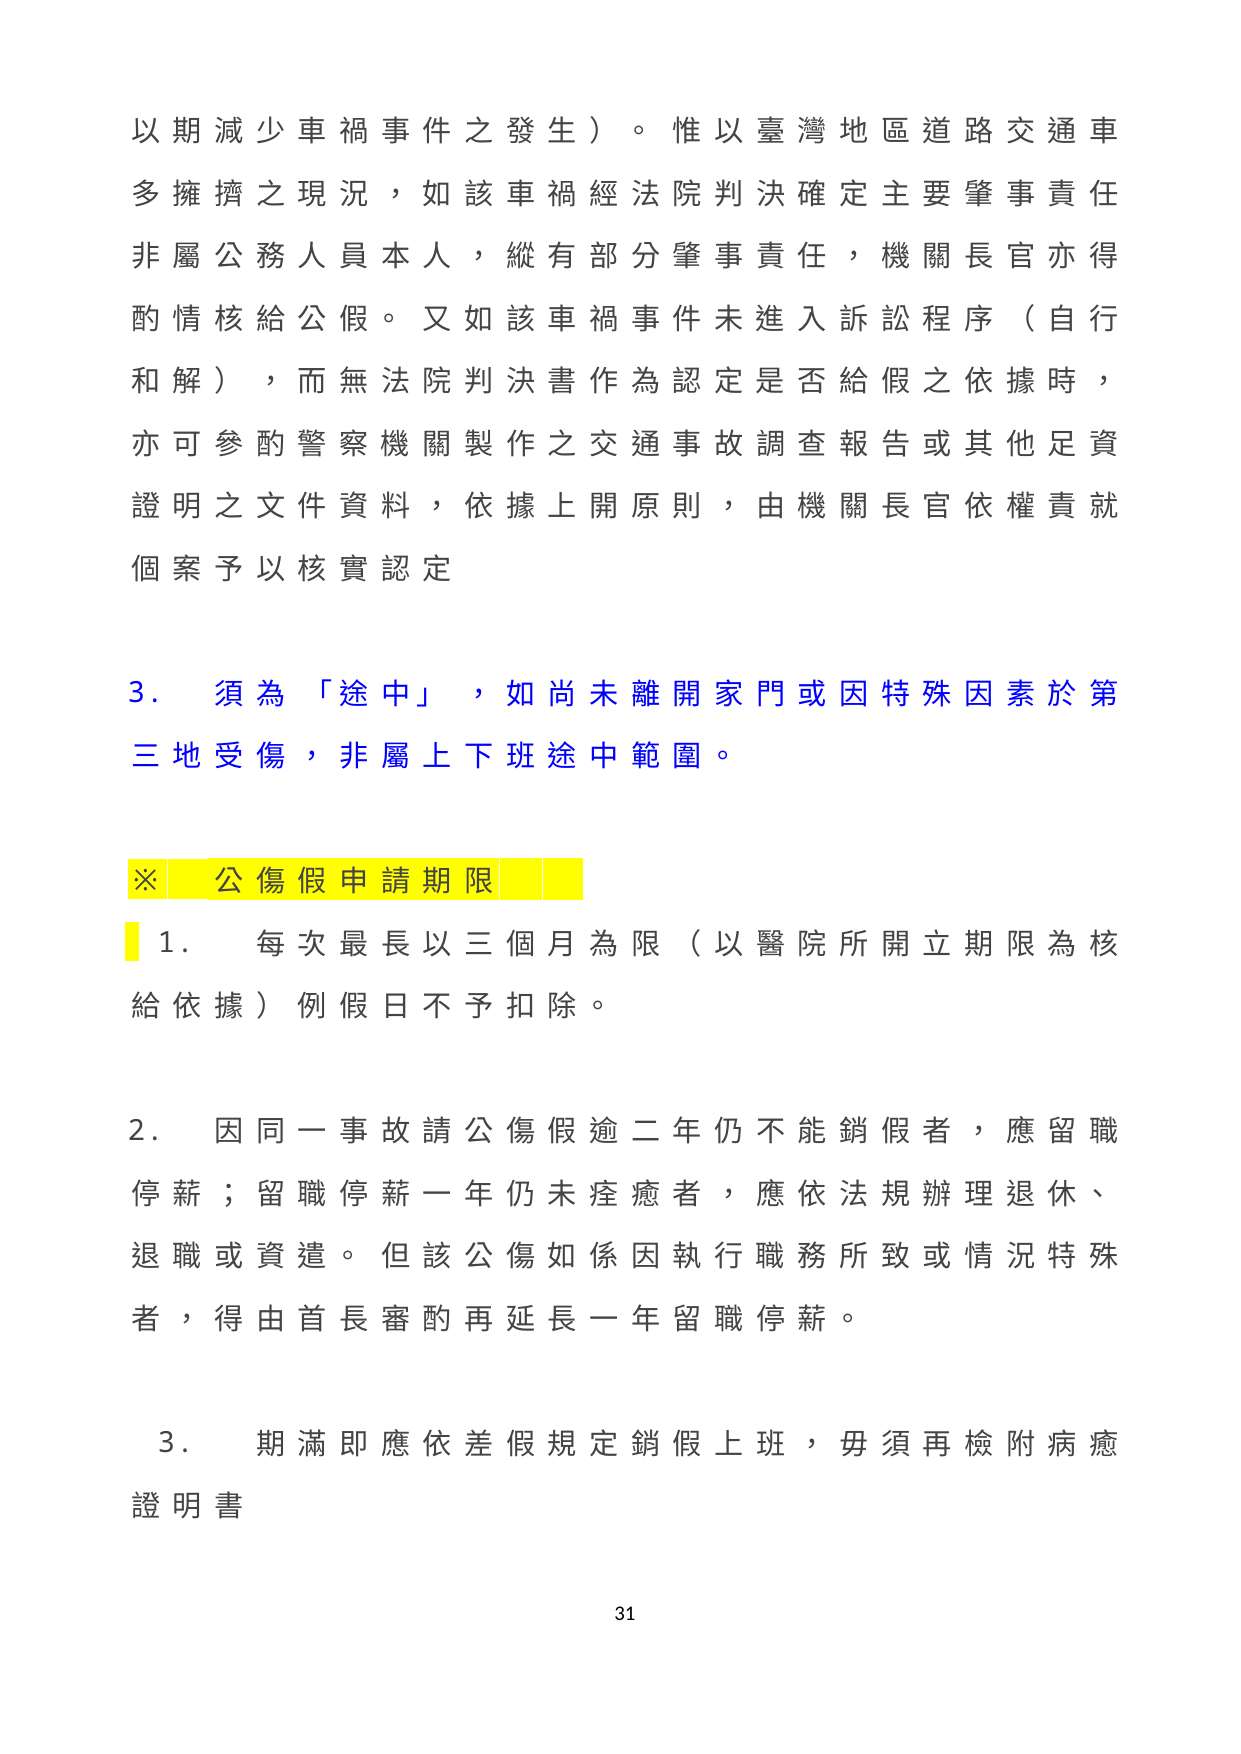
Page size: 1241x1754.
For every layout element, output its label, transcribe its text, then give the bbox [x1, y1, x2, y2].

text ※公傷假申請期限 1.每次最長以三個月為限（以醫院所開立期限為核給依據）例假日不予扣除。 [124, 837, 1124, 1025]
text 2.須主要肇事責任非可歸責於公務人員本人 依銓敘部92年4月9日部法二字第0922232687號函釋，公務人員因上班途中發生車禍核給公假，仍須以該車禍之發生不可歸責於該公務人員為要件（目在課以公務人員遵守道路交通安全規則之責任，以期減少車禍事件之發生）。惟以臺灣地區道路交通車多擁擠之現況，如該車禍經法院判決確定主要肇事責任非屬公務人員本人，縱有部分肇事責任，機關長官亦得酌情核給公假。又如該車禍事件未進入訴訟程序（自行和解），而無法院判決書作為認定是否給假之依據時，亦可參酌警察機關製作之交通事故調查報告或其他足資證明之文件資料，依據上開原則，由機關長官依權責就個案予以核實認定 [124, 87, 1124, 587]
text 3.期滿即應依差假規定銷假上班，毋須再檢附病癒證明書 [124, 1400, 1124, 1525]
text 2.因同一事故請公傷假逾二年仍不能銷假者，應留職停薪；留職停薪一年仍未痊癒者，應依法規辦理退休、退職或資遣。但該公傷如係因執行職務所致或情況特殊者，得由首長審酌再延長一年留職停薪。 [124, 1087, 1124, 1337]
text 3.須為「途中」，如尚未離開家門或因特殊因素於第三地受傷，非屬上下班途中範圍。 [124, 650, 1124, 775]
